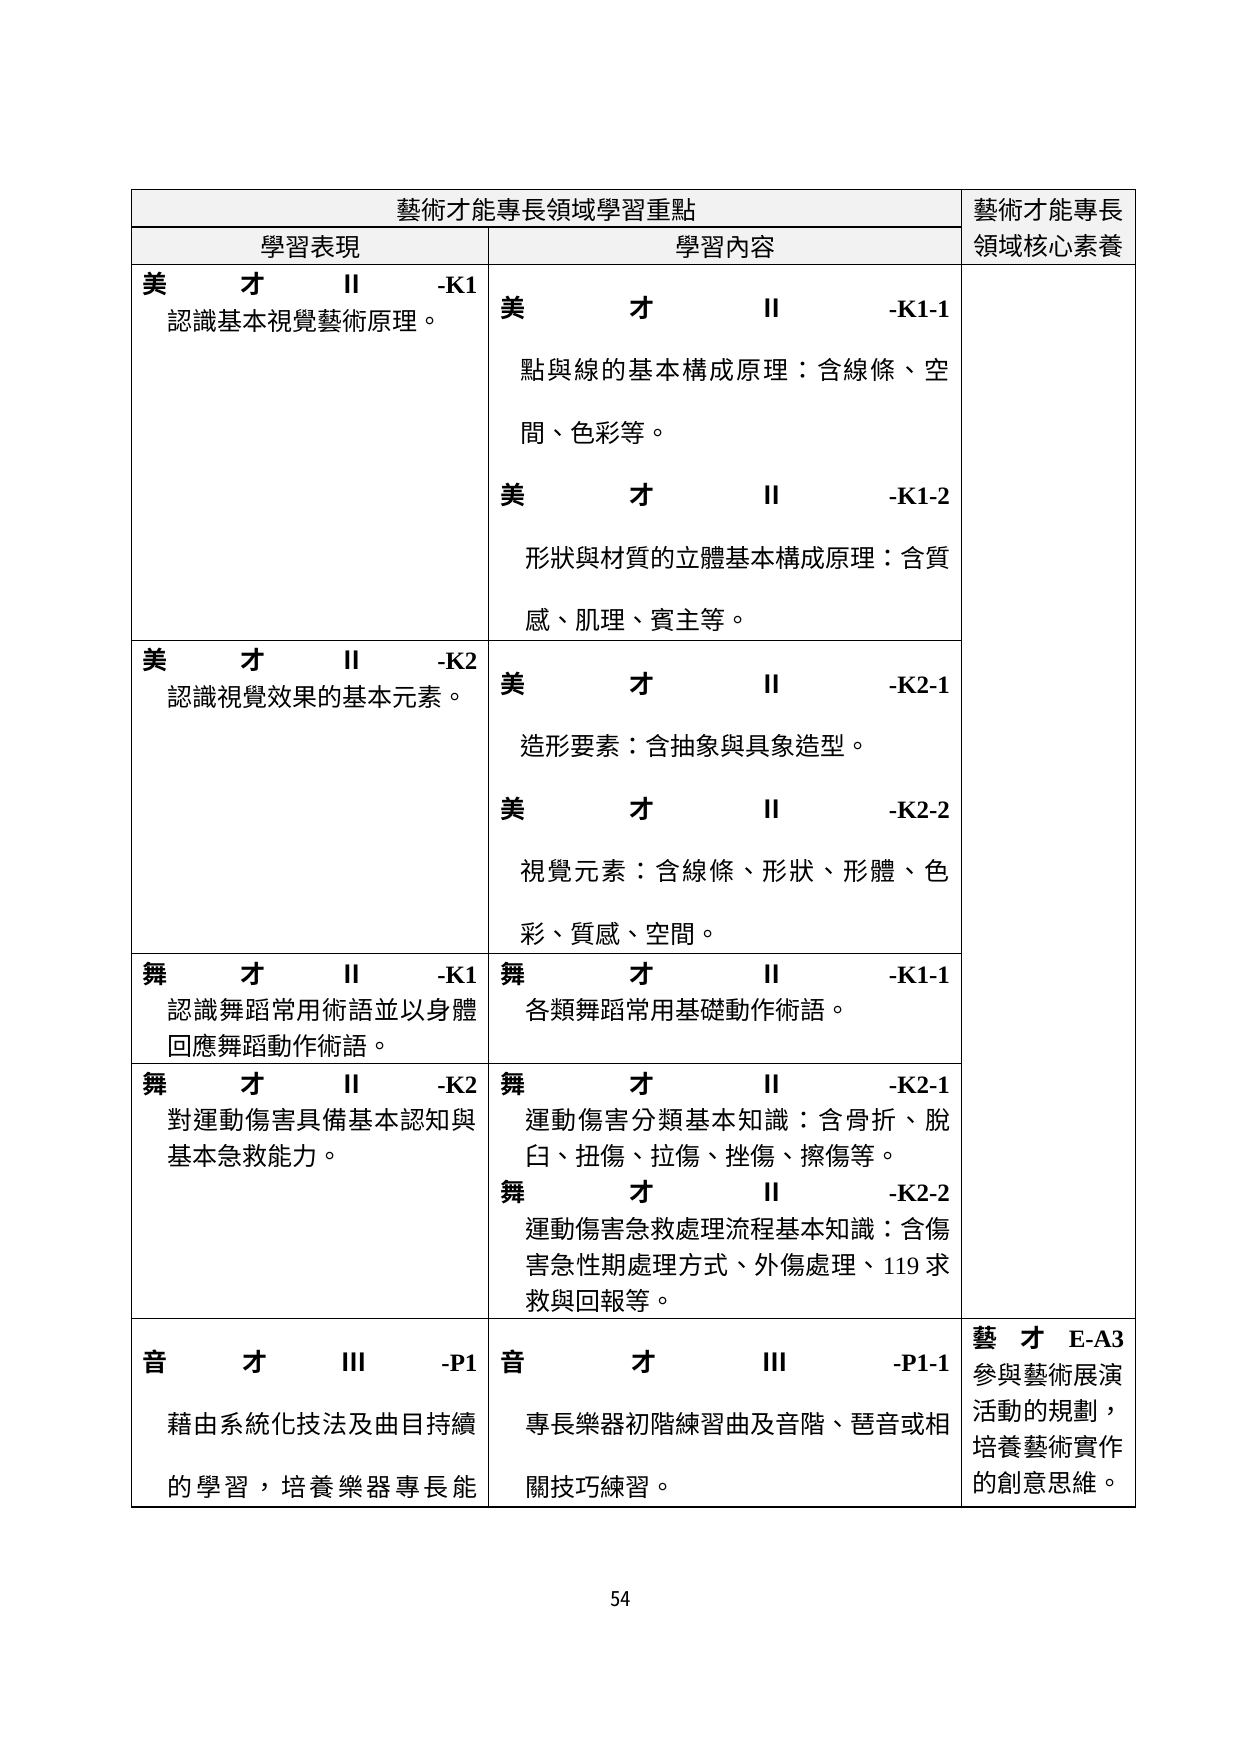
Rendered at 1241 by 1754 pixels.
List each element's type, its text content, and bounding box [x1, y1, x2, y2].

table_cell 舞才Ⅱ-K2 對運動傷害具備基本認知與基本急救能力。 [132, 1064, 488, 1318]
table_cell 美才Ⅱ-K2-1 造形要素：含抽象與具象造型。 美才Ⅱ-K2-2 視覺元素：含線條、形狀、形體、色彩、質感、空間。 [489, 641, 961, 953]
table_cell 美才Ⅱ-K1-1 點與線的基本構成原理：含線條、空間、色彩等。 美才Ⅱ-K1-2 形狀與材質的立體基本構成原理：含質感、肌理、賓主等。 [489, 265, 961, 640]
table_header 藝術才能專長領域核心素養 [962, 190, 1135, 264]
table_cell 美才Ⅱ-K2 認識視覺效果的基本元素。 [132, 641, 488, 953]
table_cell 藝才E-A3 參與藝術展演活動的規劃，培養藝術實作的創意思維。 [962, 1319, 1135, 1506]
table_cell 學習表現 [132, 228, 488, 264]
table_cell 音才Ⅲ-P1-1 專長樂器初階練習曲及音階、琶音或相關技巧練習。 [489, 1319, 961, 1506]
table_cell 舞才Ⅱ-K1 認識舞蹈常用術語並以身體回應舞蹈動作術語。 [132, 954, 488, 1063]
table_cell 音才Ⅲ-P1 藉由系統化技法及曲目持續的學習，培養樂器專長能 [132, 1319, 488, 1506]
table_header 藝術才能專長領域學習重點 [132, 190, 961, 226]
table_cell 學習內容 [489, 228, 961, 264]
table_cell 舞才Ⅱ-K2-1 運動傷害分類基本知識：含骨折、脫臼、扭傷、拉傷、挫傷、擦傷等。 舞才Ⅱ-K2-2 運動傷害急救處理流程基本知識：含傷害急性期處理方式、外傷處理、119求救與回報等。 [489, 1064, 961, 1318]
table_cell 美才Ⅱ-K1 認識基本視覺藝術原理。 [132, 265, 488, 640]
table_cell 舞才Ⅱ-K1-1 各類舞蹈常用基礎動作術語。 [489, 954, 961, 1063]
table_cell [962, 265, 1135, 1318]
